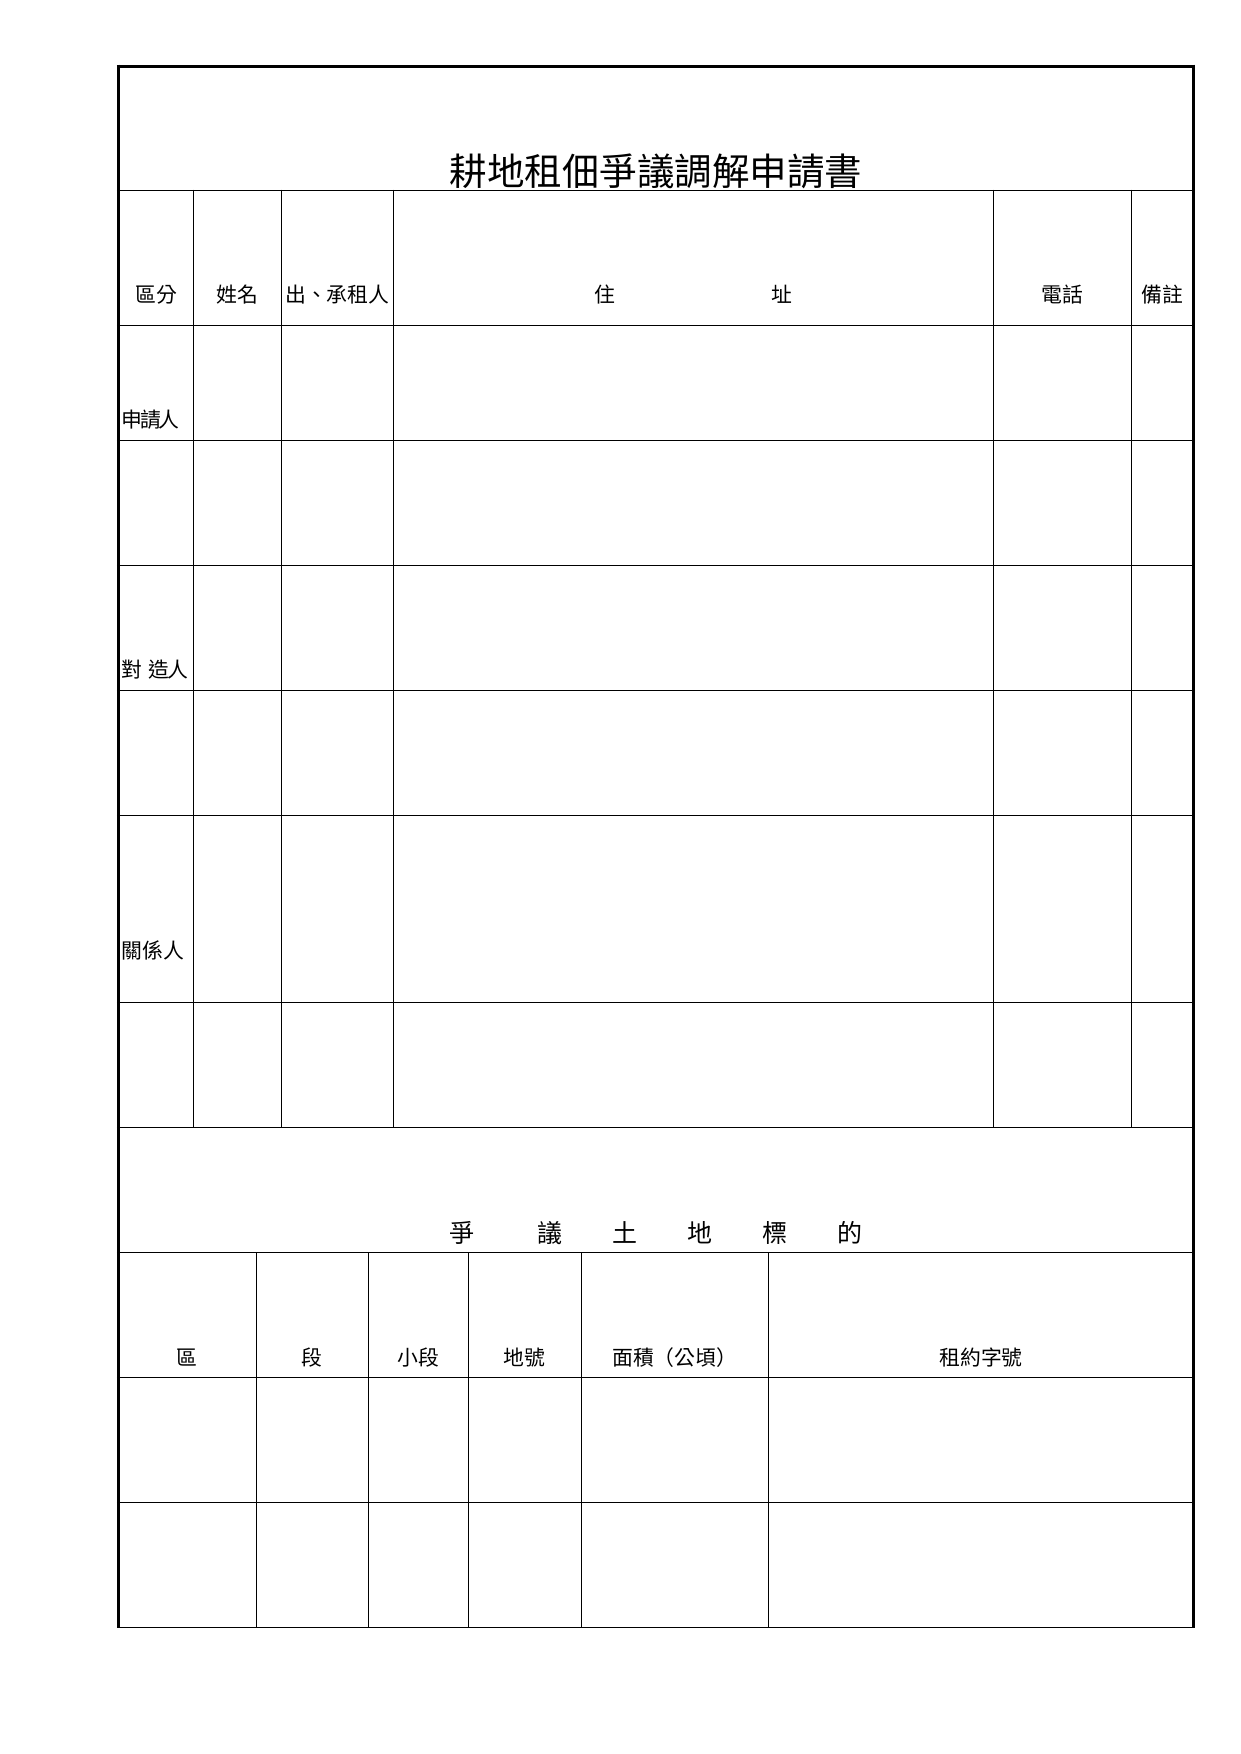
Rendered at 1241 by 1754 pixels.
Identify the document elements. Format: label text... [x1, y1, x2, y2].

table_cell [469, 1503, 581, 1627]
table_cell [994, 566, 1131, 689]
table_cell [282, 1003, 393, 1127]
table_cell [1132, 326, 1192, 439]
table_cell [369, 1503, 468, 1627]
table_cell 爭 議 土 地 標 的 [120, 1128, 1192, 1252]
table_cell [582, 1378, 768, 1502]
table_cell [282, 816, 393, 1002]
table_cell [769, 1503, 1192, 1627]
table_cell [394, 691, 993, 814]
table_cell [282, 691, 393, 814]
table_cell [994, 326, 1131, 439]
table_cell 區 [120, 1253, 256, 1377]
table_cell [120, 1378, 256, 1502]
table_cell 地號 [469, 1253, 581, 1377]
table_cell 區分 [120, 191, 193, 325]
table_cell [194, 1003, 281, 1127]
table_cell 租約字號 [769, 1253, 1192, 1377]
table_cell [282, 441, 393, 564]
table_cell [394, 1003, 993, 1127]
table_cell [194, 566, 281, 689]
table_cell [257, 1378, 368, 1502]
table_cell 電話 [994, 191, 1131, 325]
table_cell 對 造人 [120, 566, 193, 689]
table_cell [257, 1503, 368, 1627]
table_cell [120, 1003, 193, 1127]
table_cell 姓名 [194, 191, 281, 325]
table_cell 申請人 [120, 326, 193, 439]
table_cell [120, 691, 193, 814]
table_cell [394, 441, 993, 564]
table_cell 面積（公頃） [582, 1253, 768, 1377]
table_cell 段 [257, 1253, 368, 1377]
table_cell [994, 816, 1131, 1002]
table_cell [194, 326, 281, 439]
table_cell [582, 1503, 768, 1627]
table_cell 備註 [1132, 191, 1192, 325]
table_cell 出、承租人 [282, 191, 393, 325]
table_header 耕地租佃爭議調解申請書 [120, 68, 1192, 189]
table_cell [282, 326, 393, 439]
table_cell 住 址 [394, 191, 993, 325]
table_cell [394, 326, 993, 439]
table_cell [120, 441, 193, 564]
table_cell [1132, 1003, 1192, 1127]
table_cell [282, 566, 393, 689]
table_cell [394, 816, 993, 1002]
table_cell [469, 1378, 581, 1502]
table_cell [1132, 816, 1192, 1002]
table_cell [1132, 691, 1192, 814]
table_cell [1132, 566, 1192, 689]
table_cell [769, 1378, 1192, 1502]
table_cell [394, 566, 993, 689]
table_cell [369, 1378, 468, 1502]
table_cell 小段 [369, 1253, 468, 1377]
table_cell 關係人 [120, 816, 193, 1002]
table_cell [994, 1003, 1131, 1127]
table_cell [994, 441, 1131, 564]
table_cell [994, 691, 1131, 814]
table_cell [194, 816, 281, 1002]
table_cell [194, 441, 281, 564]
table_cell [120, 1503, 256, 1627]
table_cell [1132, 441, 1192, 564]
table_cell [194, 691, 281, 814]
